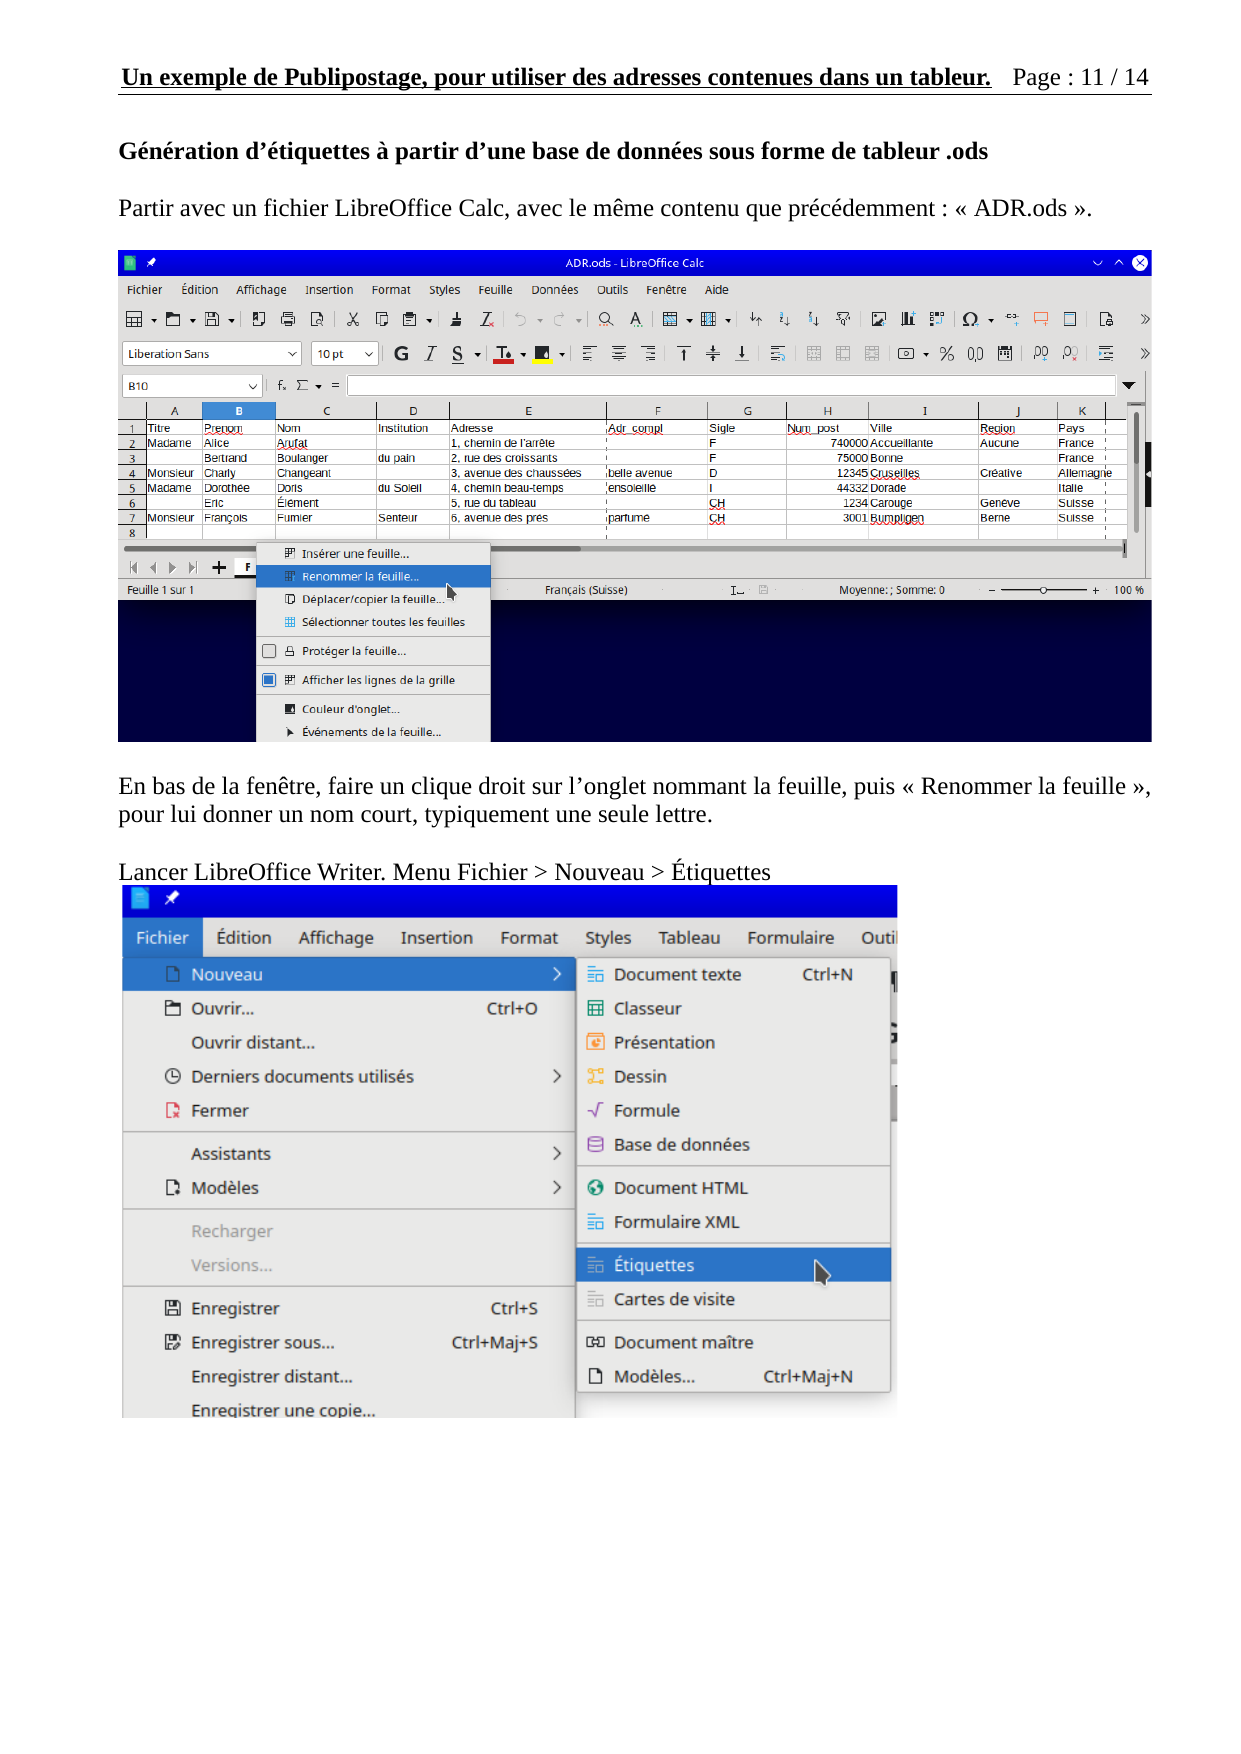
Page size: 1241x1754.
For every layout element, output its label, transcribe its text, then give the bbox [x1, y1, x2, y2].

picture [122, 885, 898, 1418]
text En bas de la fenêtre, faire un clique droit sur l’onglet nommant la feuille, puis « Renommer la feuille », pour lui donner un nom court, typiquement une seule lettre. [118, 771, 1152, 828]
picture [118, 250, 1152, 742]
text Partir avec un fichier LibreOffice Calc, avec le même contenu que précédemment : « ADR.ods ». [118, 193, 1152, 222]
text Lancer LibreOffice Writer. Menu Fichier > Nouveau > Étiquettes [118, 857, 1152, 886]
text Génération d’étiquettes à partir d’une base de données sous forme de tableur .ods [118, 136, 1152, 164]
